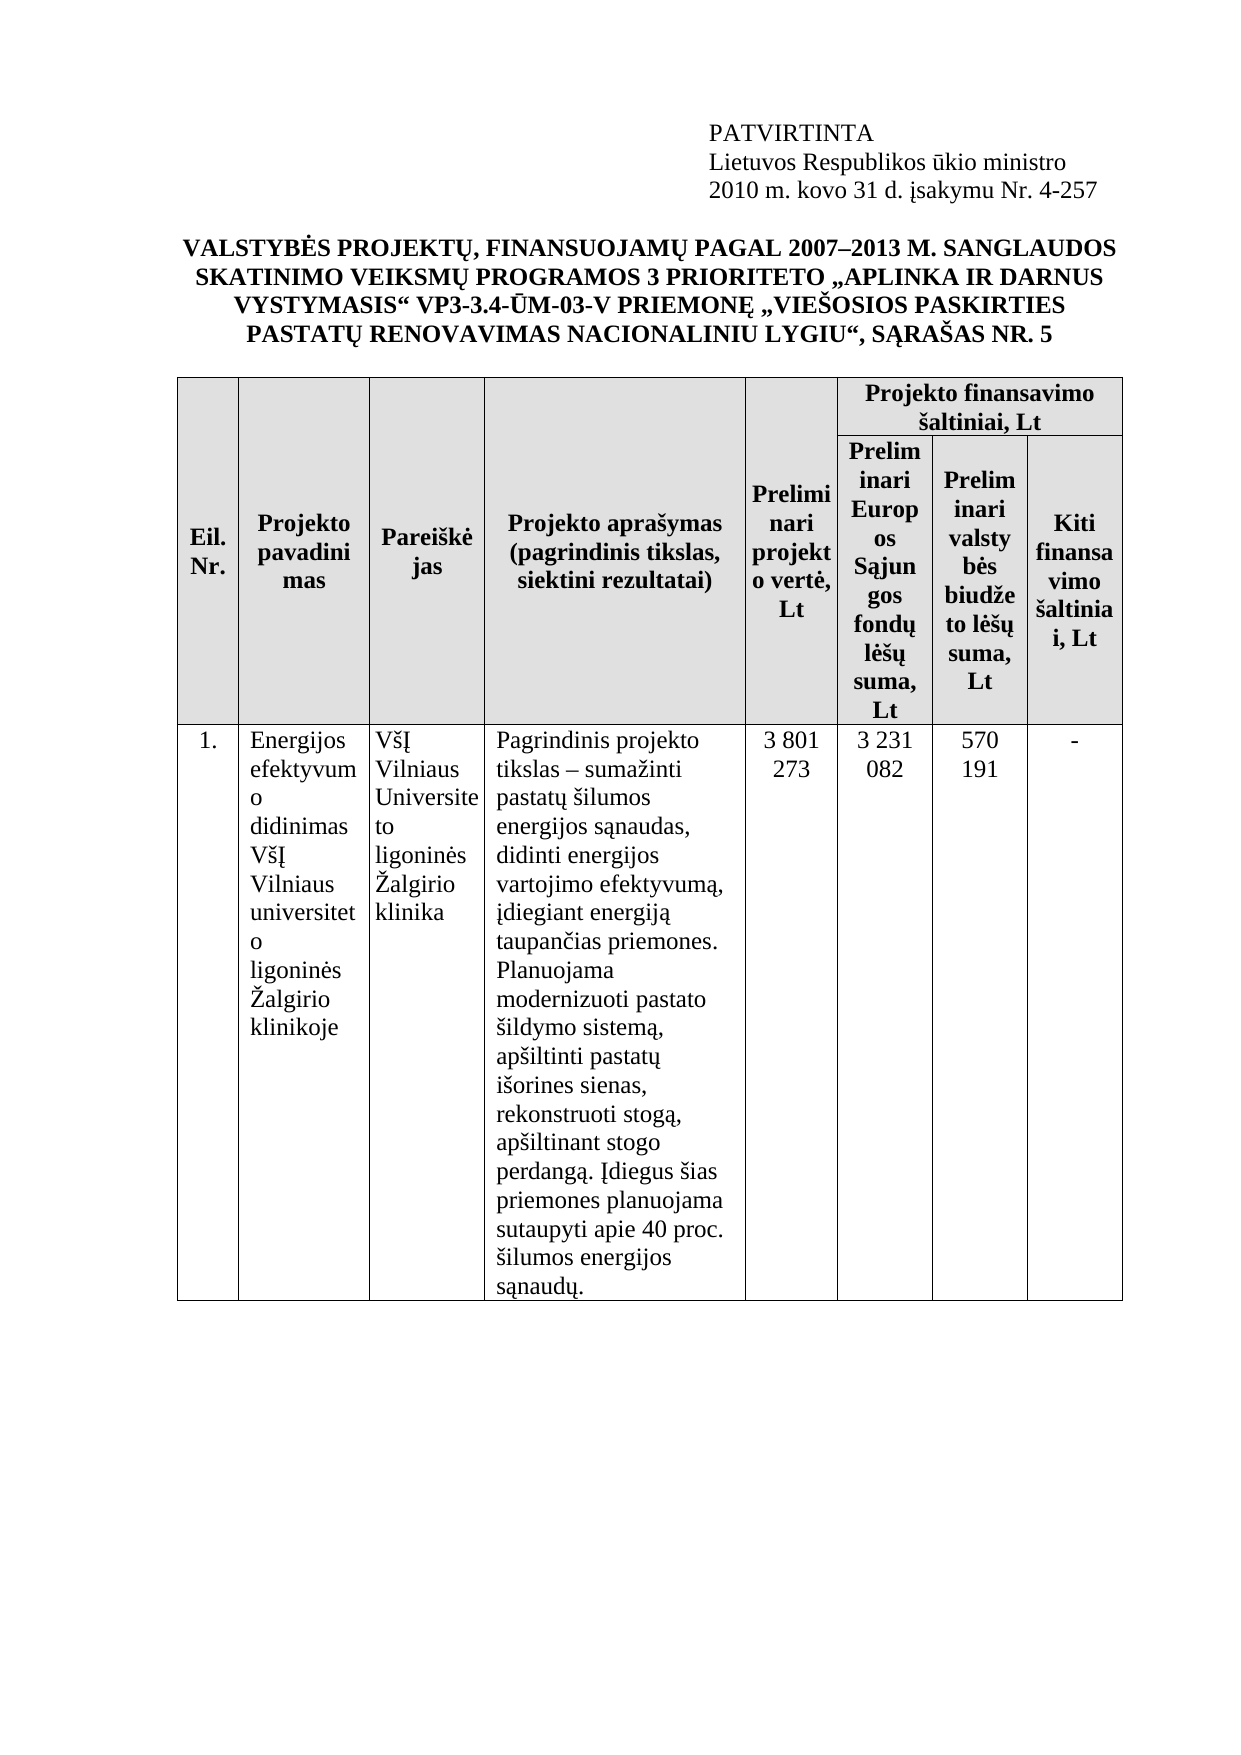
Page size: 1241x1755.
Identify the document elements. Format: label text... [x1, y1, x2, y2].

table_cell Pagrindinis projekto tikslas – sumažinti pastatų šilumos energijos sąnaudas, didinti energijos vartojimo efektyvumą, įdiegiant energiją taupančias priemones. Planuojama modernizuoti pastato šildymo sistemą, apšiltinti pastatų išorines sienas, rekonstruoti stogą, apšiltinant stogo perdangą. Įdiegus šias priemones planuojama sutaupyti apie 40 proc. šilumos energijos sąnaudų. [485, 725, 745, 1300]
text PATVIRTINTA [709, 118, 1122, 147]
table_cell 570 191 [933, 725, 1027, 1300]
table_cell Energijos efektyvumo didinimas VšĮ Vilniaus universiteto ligoninės Žalgirio klinikoje [239, 725, 369, 1300]
table_header Projekto finansavimo šaltiniai, Lt [838, 378, 1122, 435]
table_cell - [1028, 725, 1122, 1300]
table_header Pareiškėjas [370, 378, 484, 724]
text 2010 m. kovo 31 d. įsakymu Nr. 4-257 [177, 176, 1122, 204]
table_cell 1. [178, 725, 238, 1300]
table_header Eil. Nr. [178, 378, 238, 724]
table_header Projekto aprašymas (pagrindinis tikslas, siektini rezultatai) [485, 378, 745, 724]
table_cell Preliminari Europos Sąjungos fondų lėšų suma, Lt [838, 436, 932, 724]
table_header Projekto pavadinimas [239, 378, 369, 724]
table_cell Preliminari valstybės biudžeto lėšų suma, Lt [933, 436, 1027, 724]
text Lietuvos Respublikos ūkio ministro [177, 147, 1122, 176]
table_header Preliminari projekto vertė, Lt [746, 378, 837, 724]
table_cell 3 231 082 [838, 725, 932, 1300]
text VALSTYBĖS PROJEKTŲ, FINANSUOJAMŲ PAGAL 2007–2013 M. SANGLAUDOS SKATINIMO VEIKSMŲ PROGRAMOS 3 PRIORITETO „APLINKA IR DARNUS VYSTYMASIS“ VP3-3.4-ŪM-03-V PRIEMONĘ „VIEŠOSIOS PASKIRTIES PASTATŲ RENOVAVIMAS NACIONALINIU LYGIU“, SĄRAŠAS NR. 5 [177, 233, 1122, 348]
table_cell Kiti finansavimo šaltiniai, Lt [1028, 436, 1122, 724]
table_cell VšĮ Vilniaus Universiteto ligoninės Žalgirio klinika [370, 725, 484, 1300]
table_cell 3 801 273 [746, 725, 837, 1300]
